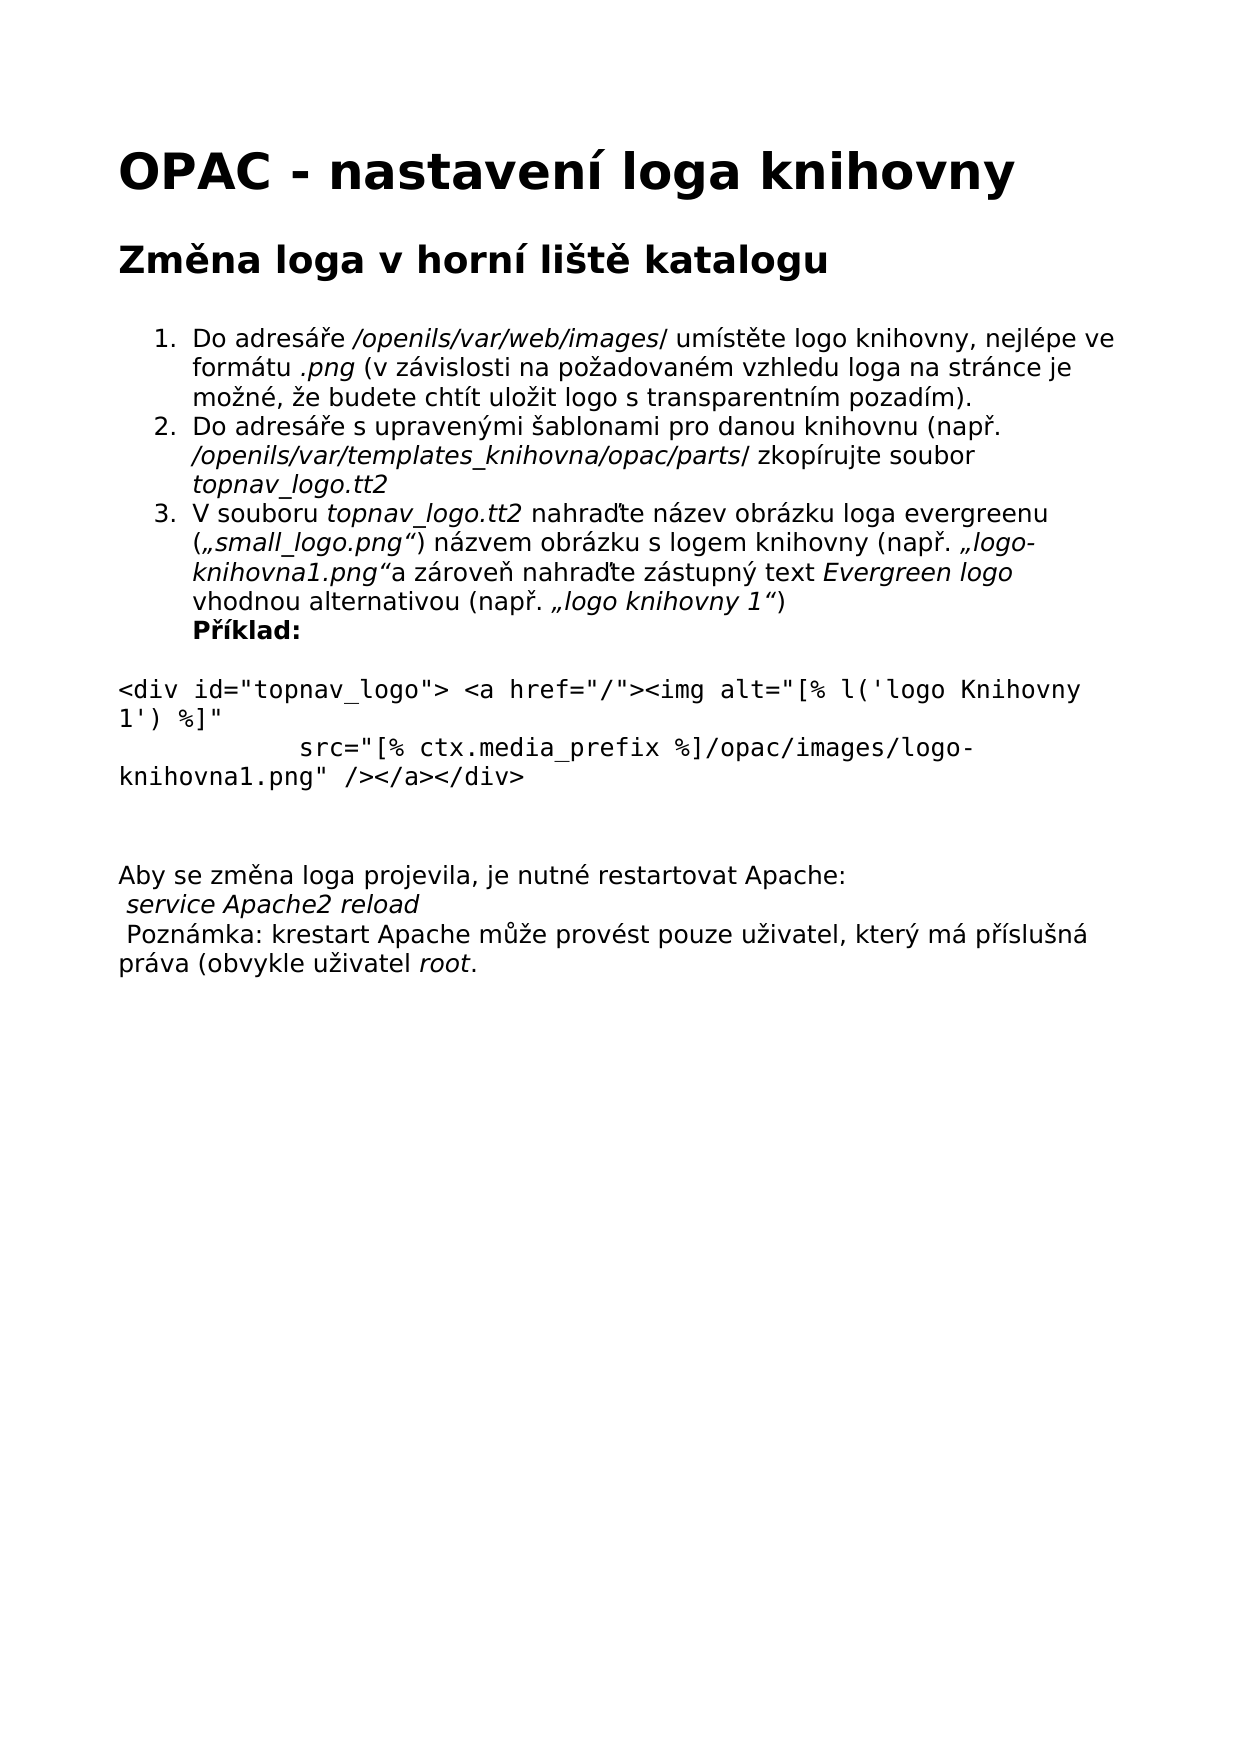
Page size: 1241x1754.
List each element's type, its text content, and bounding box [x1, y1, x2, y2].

text Aby se změna loga projevila, je nutné restartovat Apache: service Apache2 reload Poznámka: krestart Apache může provést pouze uživatel, který má příslušná práva (obvykle uživatel root. [118, 862, 1122, 978]
list V souboru topnav_logo.tt2 nahraďte název obrázku loga evergreenu („small_logo.png“) názvem obrázku s logem knihovny (např. „logo-knihovna1.png“a zároveň nahraďte zástupný text Evergreen logo vhodnou alternativou (např. „logo knihovny 1“) Příklad: [177, 499, 1122, 645]
subtitle Změna loga v horní liště katalogu [118, 239, 1122, 282]
list Do adresáře s upravenými šablonami pro danou knihovnu (např. /openils/var/templates_knihovna/opac/parts/ zkopírujte soubor topnav_logo.tt2 [177, 412, 1122, 499]
text <div id="topnav_logo"> <a href="/"><img alt="[% l('logo Knihovny 1') %]" src="[% ctx.media_prefix %]/opac/images/logo-knihovna1.png" /></a></div> [118, 675, 1122, 850]
subtitle OPAC - nastavení loga knihovny [118, 143, 1122, 201]
list Do adresáře /openils/var/web/images/ umístěte logo knihovny, nejlépe ve formátu .png (v závislosti na požadovaném vzhledu loga na stránce je možné, že budete chtít uložit logo s transparentním pozadím). [177, 324, 1122, 412]
